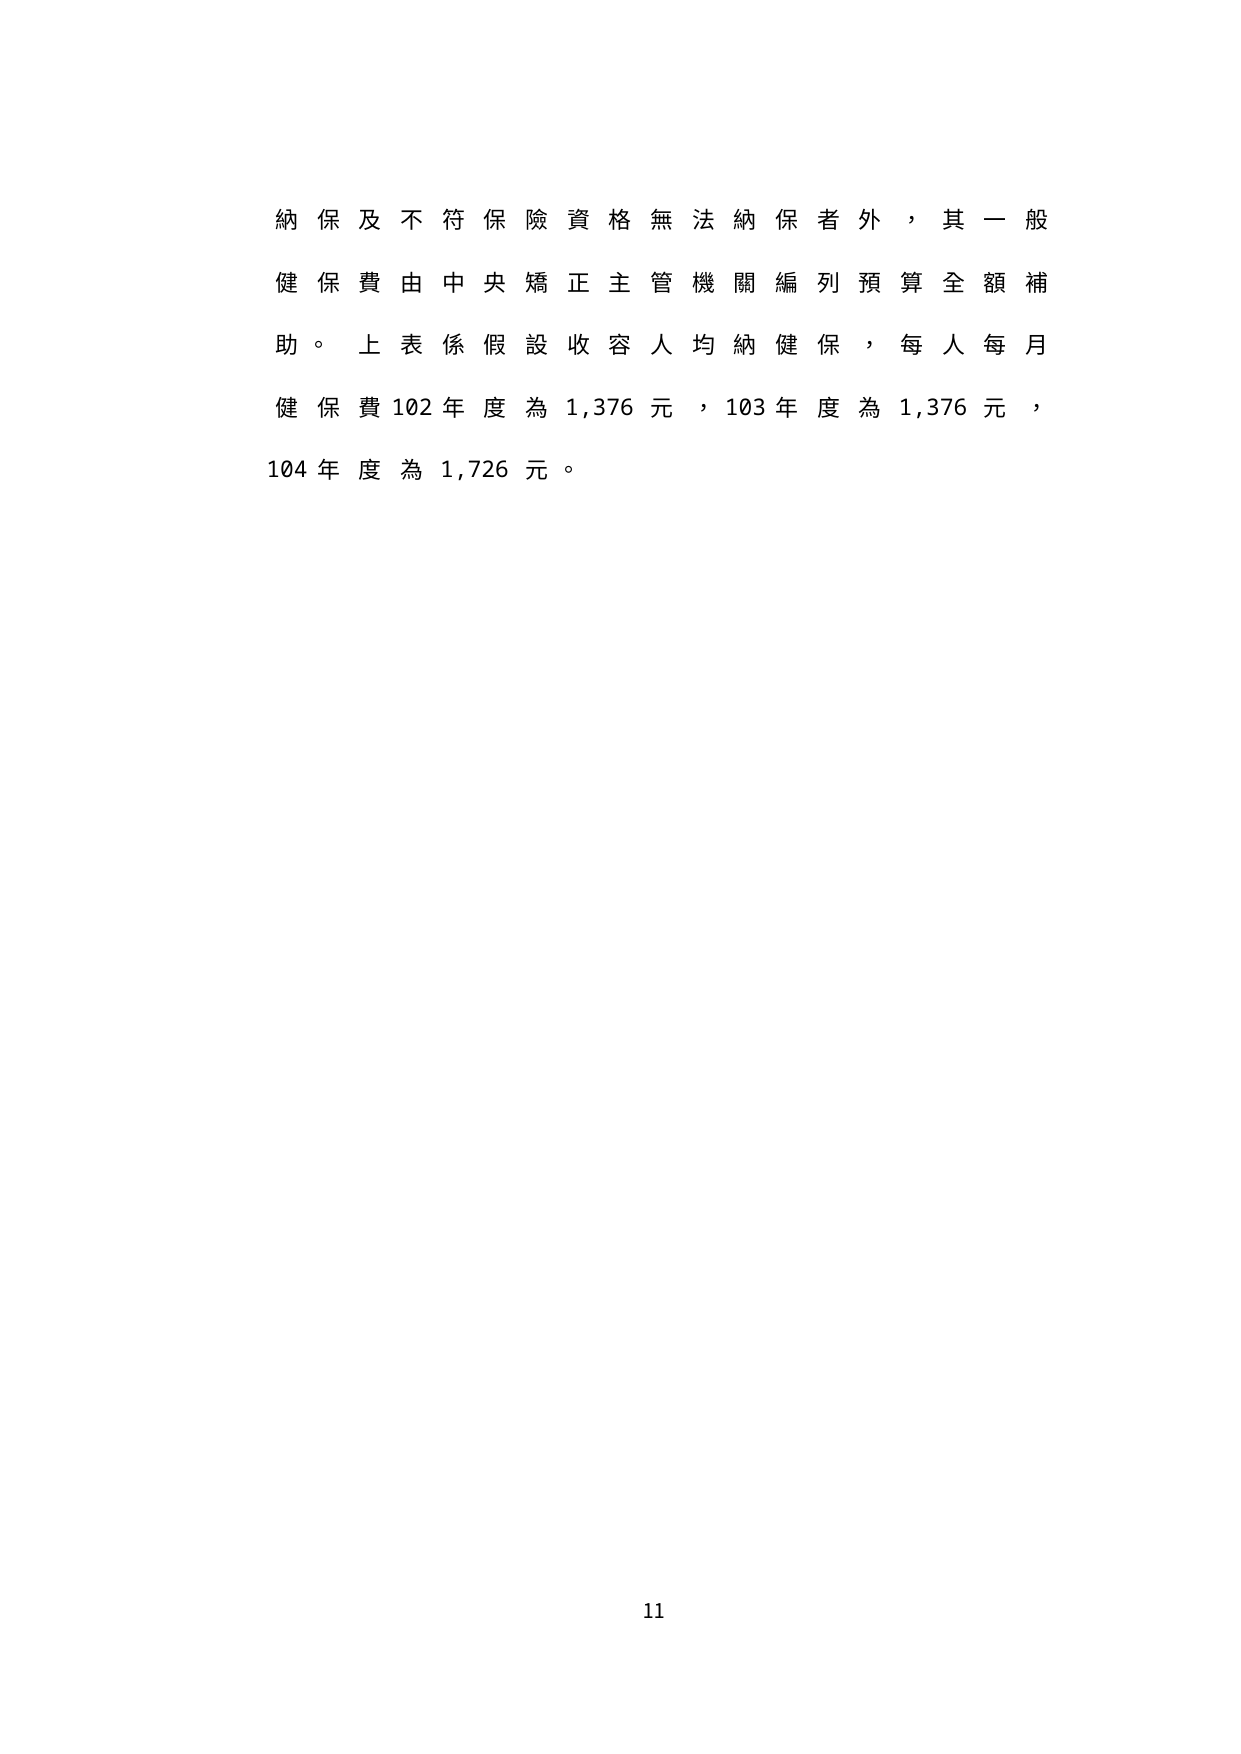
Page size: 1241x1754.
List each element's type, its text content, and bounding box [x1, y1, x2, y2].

text 納保及不符保險資格無法納保者外，其一般健保費由中央矯正主管機關編列預算全額補助。上表係假設收容人均納健保，每人每月健保費102年度為1,376元，103年度為1,376元，104年度為1,726元。 [221, 177, 1090, 490]
